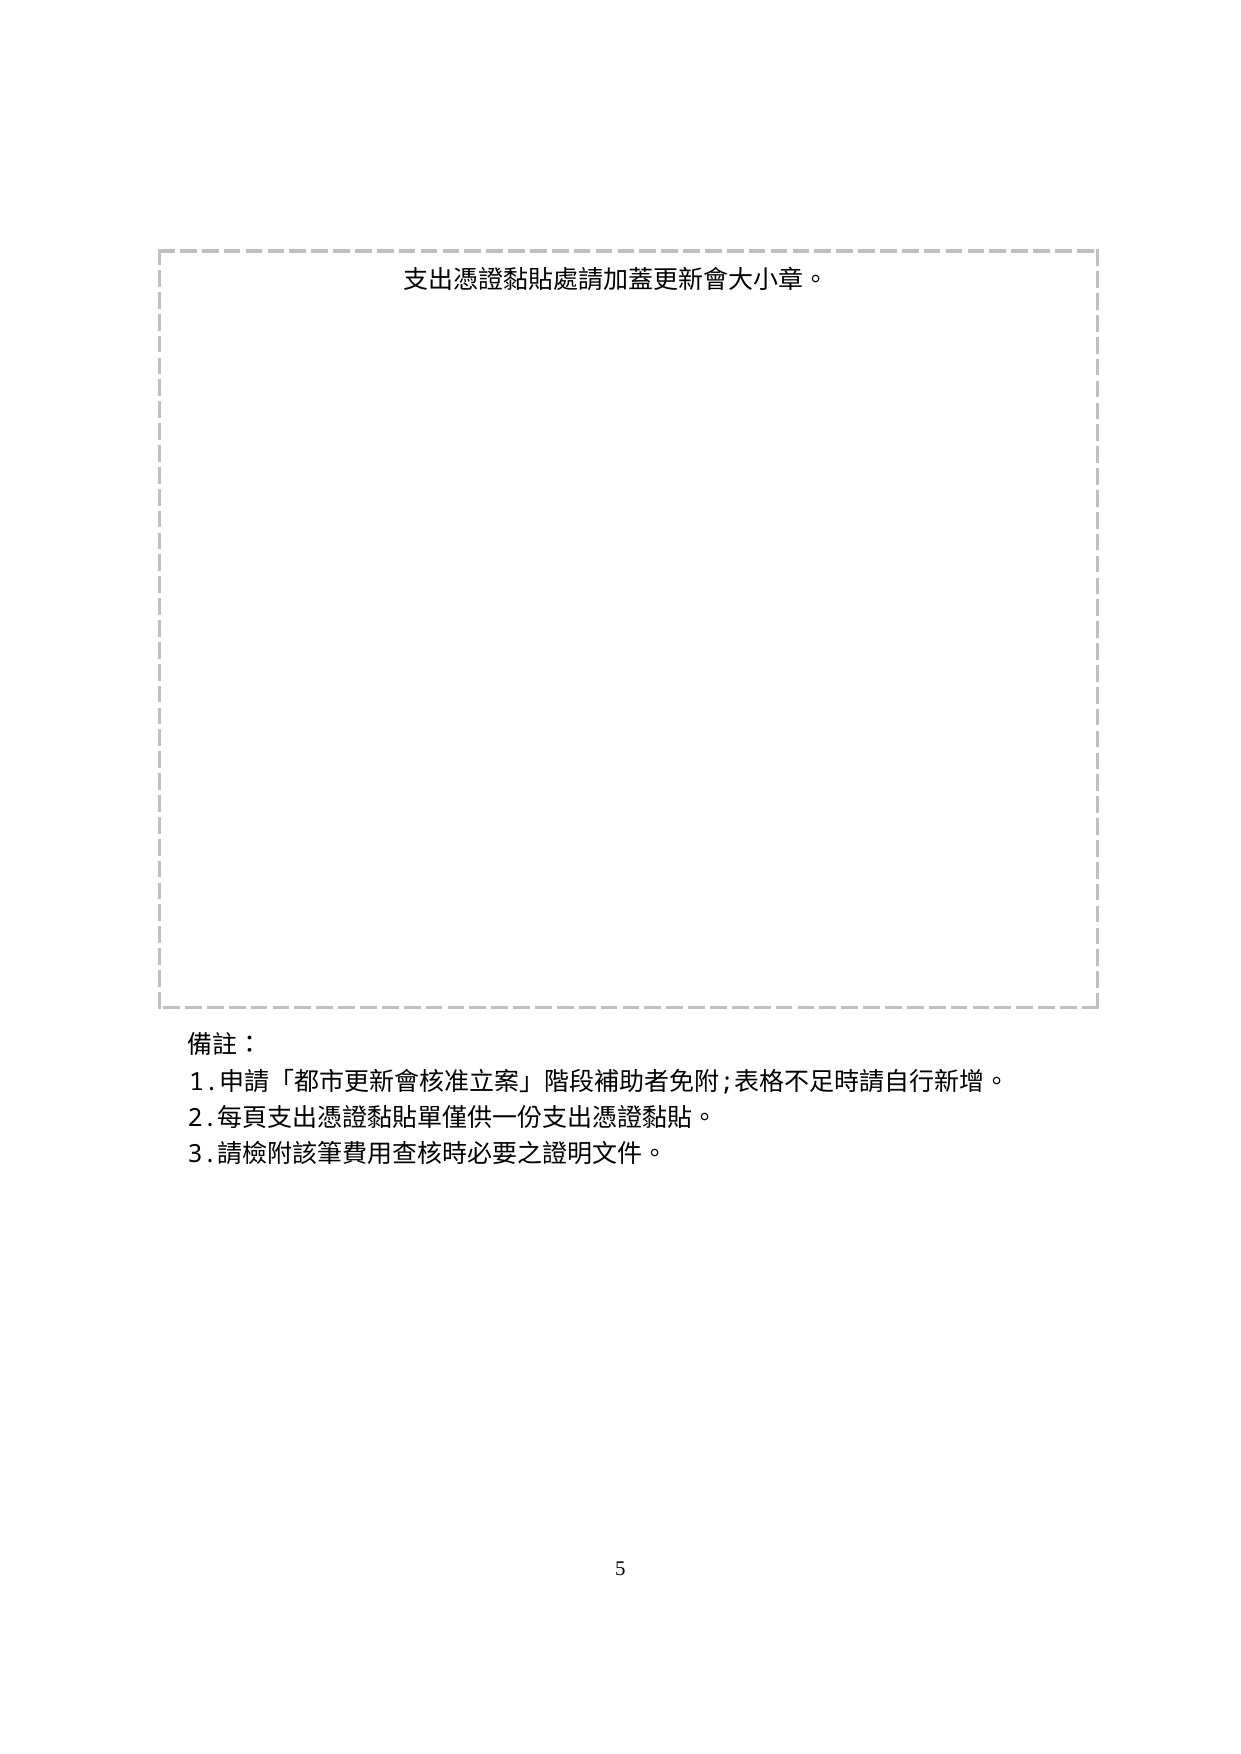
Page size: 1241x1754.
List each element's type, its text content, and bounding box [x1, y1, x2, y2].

text 支出憑證黏貼處請加蓋更新會大小章。 [176, 260, 1056, 296]
text 備註： [187, 1025, 1053, 1061]
text 2.每頁支出憑證黏貼單僅供一份支出憑證黏貼。 [187, 1097, 1053, 1133]
text 3.請檢附該筆費用查核時必要之證明文件。 [187, 1133, 1053, 1170]
text 1.申請「都市更新會核准立案」階段補助者免附;表格不足時請自行新增。 [189, 1061, 1053, 1097]
